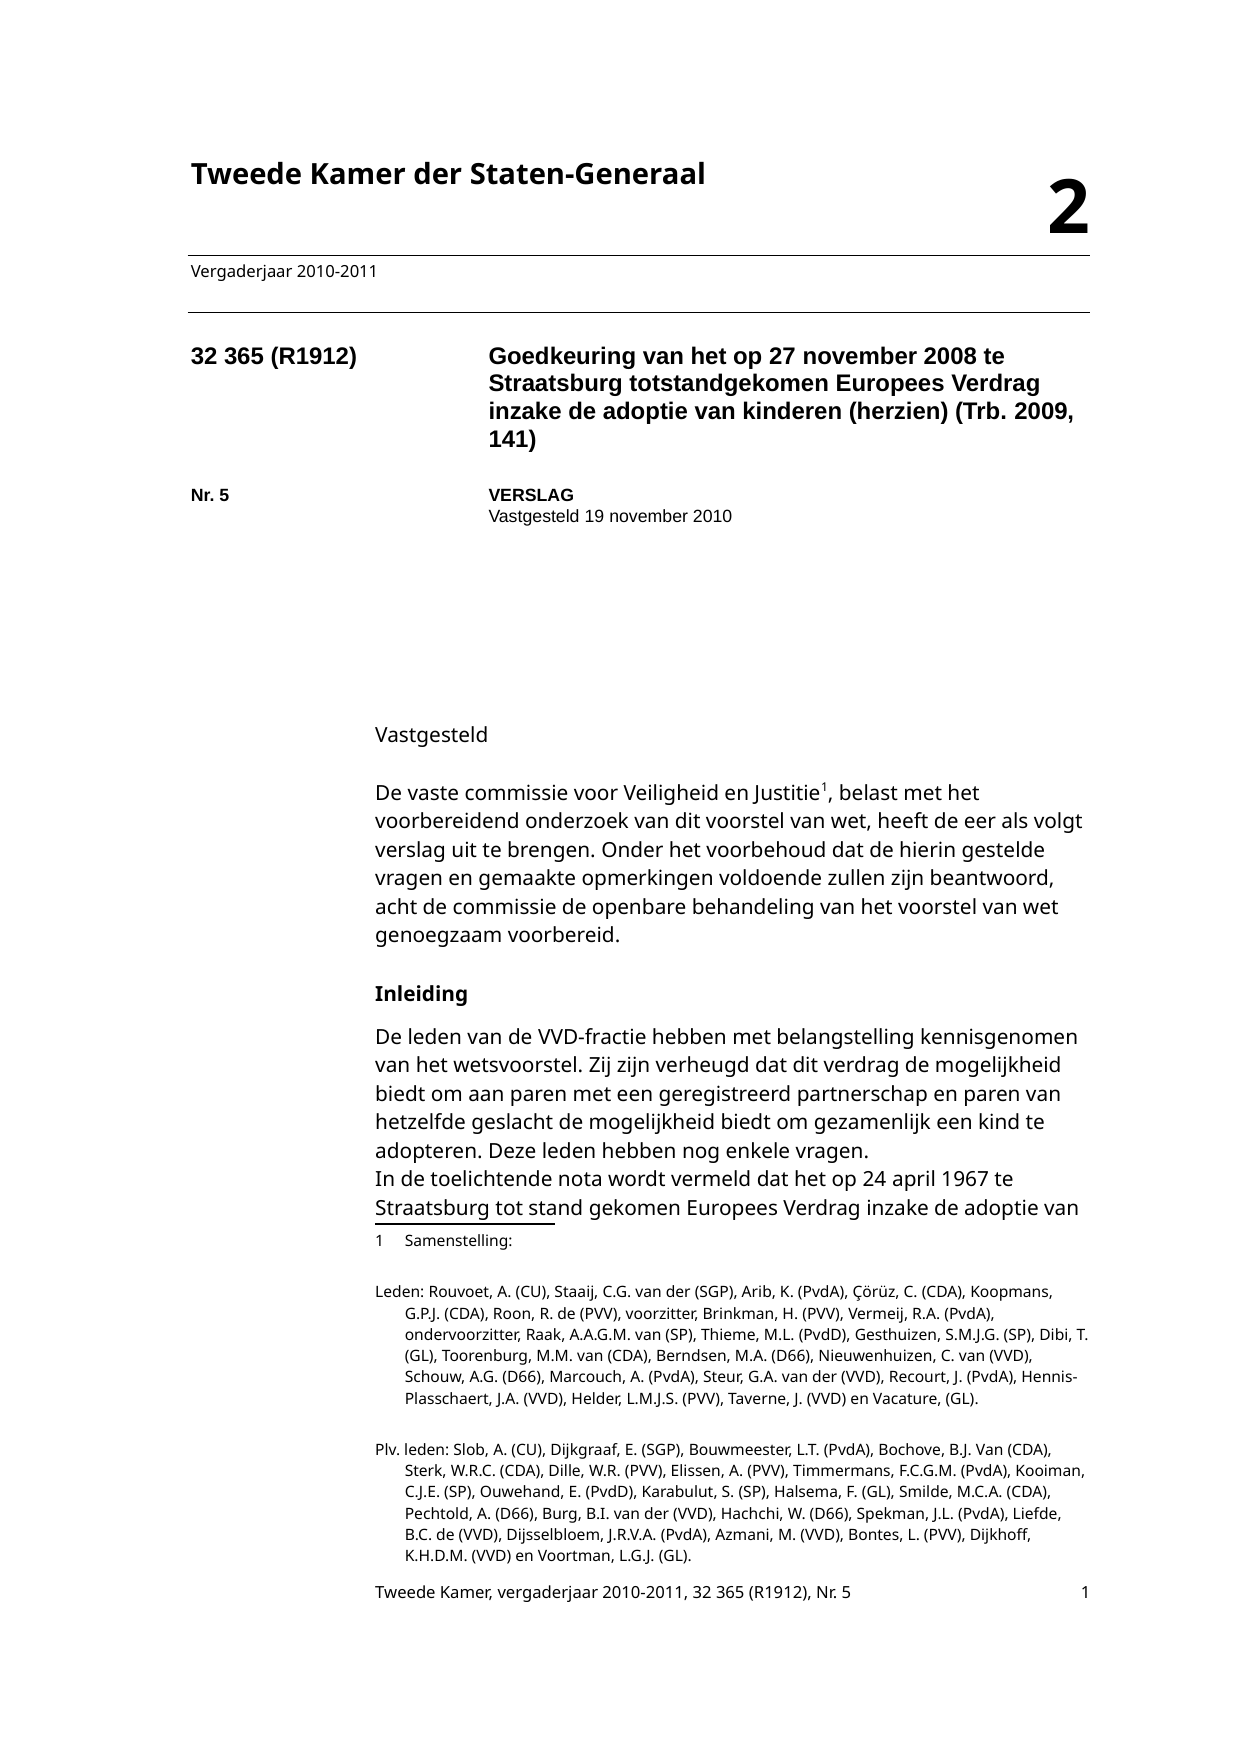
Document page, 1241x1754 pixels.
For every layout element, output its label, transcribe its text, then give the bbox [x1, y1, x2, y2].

table_cell [485, 256, 1090, 312]
table_header 2 [910, 150, 1090, 255]
table_cell Vergaderjaar 2010-2011 [188, 256, 485, 312]
text Leden: Rouvoet, A. (CU), Staaij, C.G. van der (SGP), Arib, K. (PvdA), Çörüz, C. (CDA), Koopmans, G.P.J. (CDA), Roon, R. de (PVV), voorzitter, Brinkman, H. (PVV), Vermeij, R.A. (PvdA), ondervoorzitter, Raak, A.A.G.M. van (SP), Thieme, M.L. (PvdD), Gesthuizen, S.M.J.G. (SP), Dibi, T. (GL), Toorenburg, M.M. van (CDA), Berndsen, M.A. (D66), Nieuwenhuizen, C. van (VVD), Schouw, A.G. (D66), Marcouch, A. (PvdA), Steur, G.A. van der (VVD), Recourt, J. (PvdA), Hennis-Plasschaert, J.A. (VVD), Helder, L.M.J.S. (PVV), Taverne, J. (VVD) en Vacature, (GL). [375, 1109, 1090, 1337]
table_header Tweede Kamer der Staten-Generaal [188, 150, 909, 255]
table_cell 32 365 (R1912) [188, 339, 485, 482]
table_cell [188, 313, 485, 339]
text Plv. leden: Slob, A. (CU), Dijkgraaf, E. (SGP), Bouwmeester, L.T. (PvdA), Bochove, B.J. Van (CDA), Sterk, W.R.C. (CDA), Dille, W.R. (PVV), Elissen, A. (PVV), Timmermans, F.C.G.M. (PvdA), Kooiman, C.J.E. (SP), Ouwehand, E. (PvdD), Karabulut, S. (SP), Halsema, F. (GL), Smilde, M.C.A. (CDA), Pechtold, A. (D66), Burg, B.I. van der (VVD), Hachchi, W. (D66), Spekman, J.L. (PvdA), Liefde, B.C. de (VVD), Dijsselbloem, J.R.V.A. (PvdA), Azmani, M. (VVD), Bontes, L. (PVV), Dijkhoff, K.H.D.M. (VVD) en Voortman, L.G.J. (GL). [375, 1367, 1090, 1566]
text Vastgesteld [375, 720, 1090, 748]
table_cell [485, 313, 1090, 339]
text De vaste commissie voor Veiligheid en Justitie, belast met het voorbereidend onderzoek van dit voorstel van wet, heeft de eer als volgt verslag uit te brengen. Onder het voorbehoud dat de hierin gestelde vragen en gemaakte opmerkingen voldoende zullen zijn beantwoord, acht de commissie de openbare behandeling van het voorstel van wet genoegzaam voorbereid. [375, 778, 1090, 949]
table_cell Goedkeuring van het op 27 november 2008 te Straatsburg totstandgekomen Europees Verdrag inzake de adoptie van kinderen (herzien) (Trb. 2009, 141) [485, 339, 1090, 482]
text Samenstelling: [375, 1051, 1090, 1079]
table_cell Nr. 5 [188, 482, 485, 601]
table_cell VERSLAG Vastgesteld 19 november 2010 [485, 482, 1090, 601]
